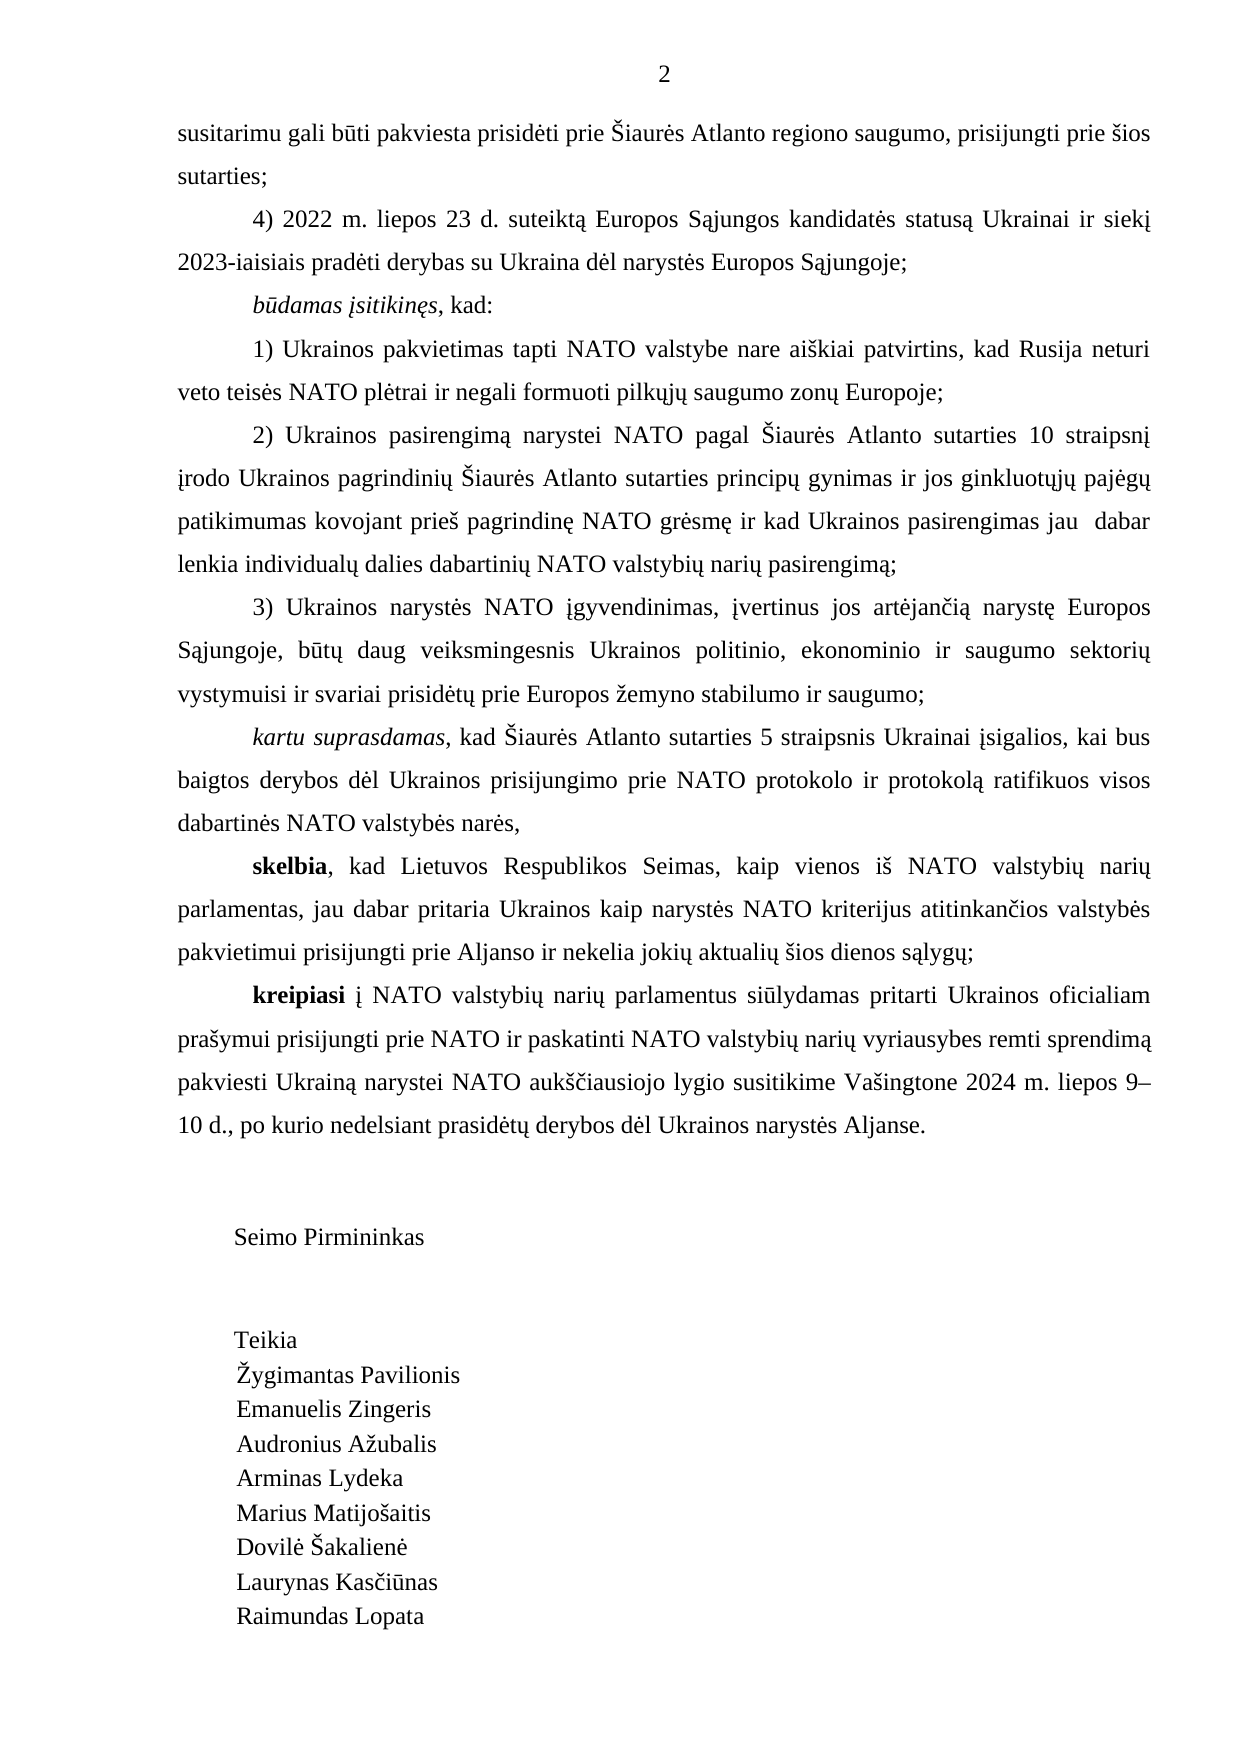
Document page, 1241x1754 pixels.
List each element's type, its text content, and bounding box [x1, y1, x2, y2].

text susitarimu gali būti pakviesta prisidėti prie Šiaurės Atlanto regiono saugumo, prisijungti prie šios sutarties; [177, 118, 1152, 190]
text Žygimantas Pavilionis [183, 1360, 1152, 1389]
text kartu suprasdamas, kad Šiaurės Atlanto sutarties 5 straipsnis Ukrainai įsigalios, kai bus baigtos derybos dėl Ukrainos prisijungimo prie NATO protokolo ir protokolą ratifikuos visos dabartinės NATO valstybės narės, [177, 722, 1152, 837]
text 4) 2022 m. liepos 23 d. suteiktą Europos Sąjungos kandidatės statusą Ukrainai ir siekį 2023-iaisiais pradėti derybas su Ukraina dėl narystės Europos Sąjungoje; [177, 204, 1152, 276]
text 2) Ukrainos pasirengimą narystei NATO pagal Šiaurės Atlanto sutarties 10 straipsnį įrodo Ukrainos pagrindinių Šiaurės Atlanto sutarties principų gynimas ir jos ginkluotųjų pajėgų patikimumas kovojant prieš pagrindinę NATO grėsmę ir kad Ukrainos pasirengimas jau dabar lenkia individualų dalies dabartinių NATO valstybių narių pasirengimą; [177, 420, 1152, 578]
text Arminas Lydeka [183, 1463, 1152, 1492]
text 3) Ukrainos narystės NATO įgyvendinimas, įvertinus jos artėjančią narystę Europos Sąjungoje, būtų daug veiksmingesnis Ukrainos politinio, ekonominio ir saugumo sektorių vystymuisi ir svariai prisidėtų prie Europos žemyno stabilumo ir saugumo; [177, 592, 1152, 707]
text 1) Ukrainos pakvietimas tapti NATO valstybe nare aiškiai patvirtins, kad Rusija neturi veto teisės NATO plėtrai ir negali formuoti pilkųjų saugumo zonų Europoje; [177, 334, 1152, 406]
text Laurynas Kasčiūnas [183, 1567, 1152, 1596]
text Raimundas Lopata [183, 1601, 1152, 1630]
text skelbia, kad Lietuvos Respublikos Seimas, kaip vienos iš NATO valstybių narių parlamentas, jau dabar pritaria Ukrainos kaip narystės NATO kriterijus atitinkančios valstybės pakvietimui prisijungti prie Aljanso ir nekelia jokių aktualių šios dienos sąlygų; [177, 851, 1152, 966]
text Dovilė Šakalienė [183, 1532, 1152, 1561]
text kreipiasi į NATO valstybių narių parlamentus siūlydamas pritarti Ukrainos oficialiam prašymui prisijungti prie NATO ir paskatinti NATO valstybių narių vyriausybes remti sprendimą pakviesti Ukrainą narystei NATO aukščiausiojo lygio susitikime Vašingtone 2024 m. liepos 9–10 d., po kurio nedelsiant prasidėtų derybos dėl Ukrainos narystės Aljanse. [177, 981, 1152, 1139]
text Marius Matijošaitis [183, 1498, 1152, 1527]
text būdamas įsitikinęs, kad: [177, 291, 1152, 319]
text Emanuelis Zingeris [183, 1394, 1152, 1423]
text Seimo Pirmininkas [177, 1222, 1152, 1251]
text Teikia [177, 1326, 1152, 1354]
text Audronius Ažubalis [183, 1429, 1152, 1458]
